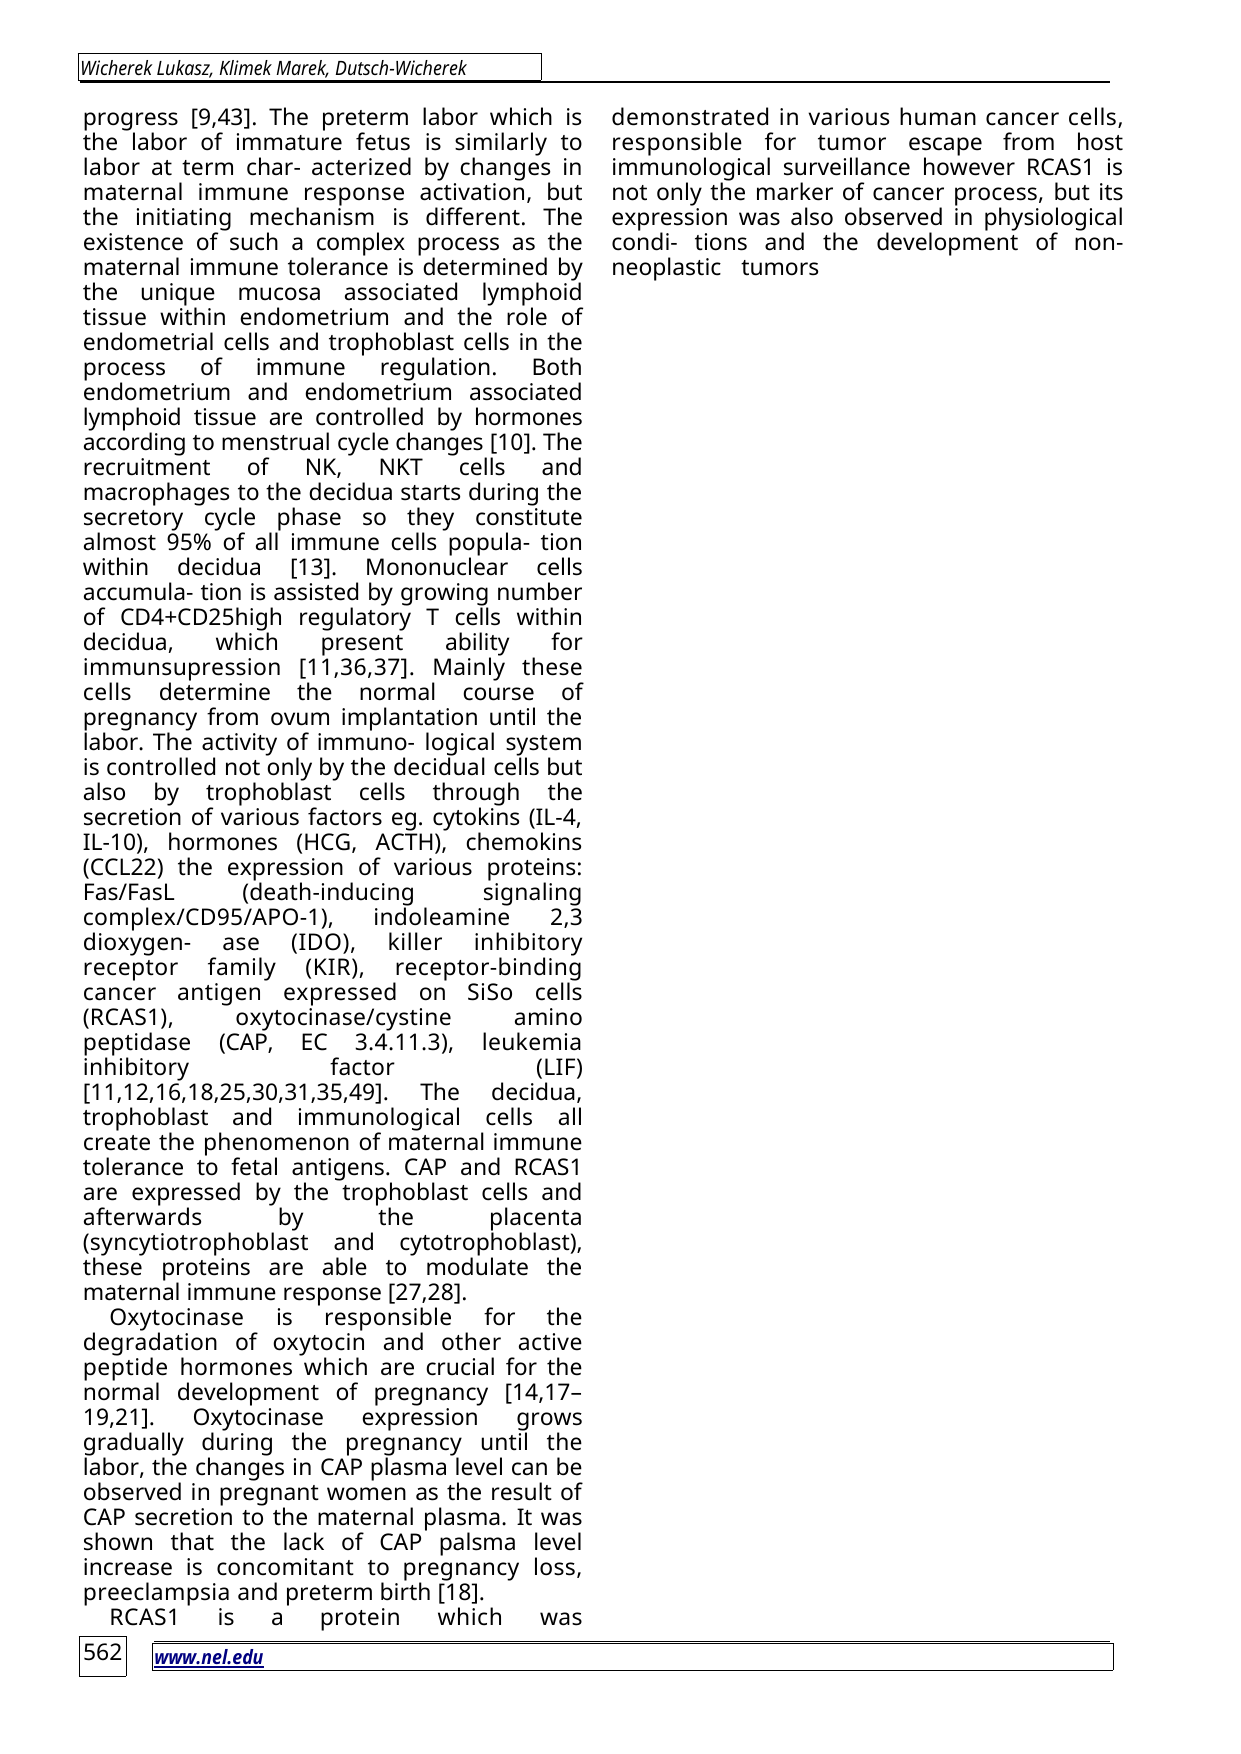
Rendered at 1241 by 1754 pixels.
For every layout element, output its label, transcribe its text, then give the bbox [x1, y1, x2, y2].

text Oxytocinase is responsible for the degradation of oxytocin and other active peptide hormones which are crucial for the normal development of pregnancy [14,17–19,21]. Oxytocinase expression grows gradually during the pregnancy until the labor, the changes in CAP plasma level can be observed in pregnant women as the result of CAP secretion to the maternal plasma. It was shown that the lack of CAP palsma level increase is concomitant to pregnancy loss, preeclampsia and preterm birth [18]. [83, 1306, 582, 1606]
text RCAS1 is a protein which was [83, 1606, 583, 1631]
text progress [9,43]. The preterm labor which is the labor of immature fetus is similarly to labor at term char- acterized by changes in maternal immune response activation, but the initiating mechanism is different. The existence of such a complex process as the maternal immune tolerance is determined by the unique mucosa associated lymphoid tissue within endometrium and the role of endometrial cells and trophoblast cells in the process of immune regulation. Both endometrium and endometrium associated lymphoid tissue are controlled by hormones according to menstrual cycle changes [10]. The recruitment of NK, NKT cells and macrophages to the decidua starts during the secretory cycle phase so they constitute almost 95% of all immune cells popula- tion within decidua [13]. Mononuclear cells accumula- tion is assisted by growing number of CD4+CD25high regulatory T cells within decidua, which present ability for immunsupression [11,36,37]. Mainly these cells determine the normal course of pregnancy from ovum implantation until the labor. The activity of immuno- logical system is controlled not only by the decidual cells but also by trophoblast cells through the secretion of various factors eg. cytokins (IL-4, IL-10), hormones (HCG, ACTH), chemokins (CCL22) the expression of various proteins: Fas/FasL (death-inducing signaling complex/CD95/APO-1), indoleamine 2,3 dioxygen- ase (IDO), killer inhibitory receptor family (KIR), receptor-binding cancer antigen expressed on SiSo cells (RCAS1), oxytocinase/cystine amino peptidase (CAP, EC 3.4.11.3), leukemia inhibitory factor (LIF) [11,12,16,18,25,30,31,35,49]. The decidua, trophoblast and immunological cells all create the phenomenon of maternal immune tolerance to fetal antigens. CAP and RCAS1 are expressed by the trophoblast cells and afterwards by the placenta (syncytiotrophoblast and cytotrophoblast), these proteins are able to modulate the maternal immune response [27,28]. [83, 106, 583, 1306]
text demonstrated in various human cancer cells, responsible for tumor escape from host immunological surveillance however RCAS1 is not only the marker of cancer process, but its expression was also observed in physiological condi- tions and the development of non-neoplastic tumors [611, 106, 1123, 281]
